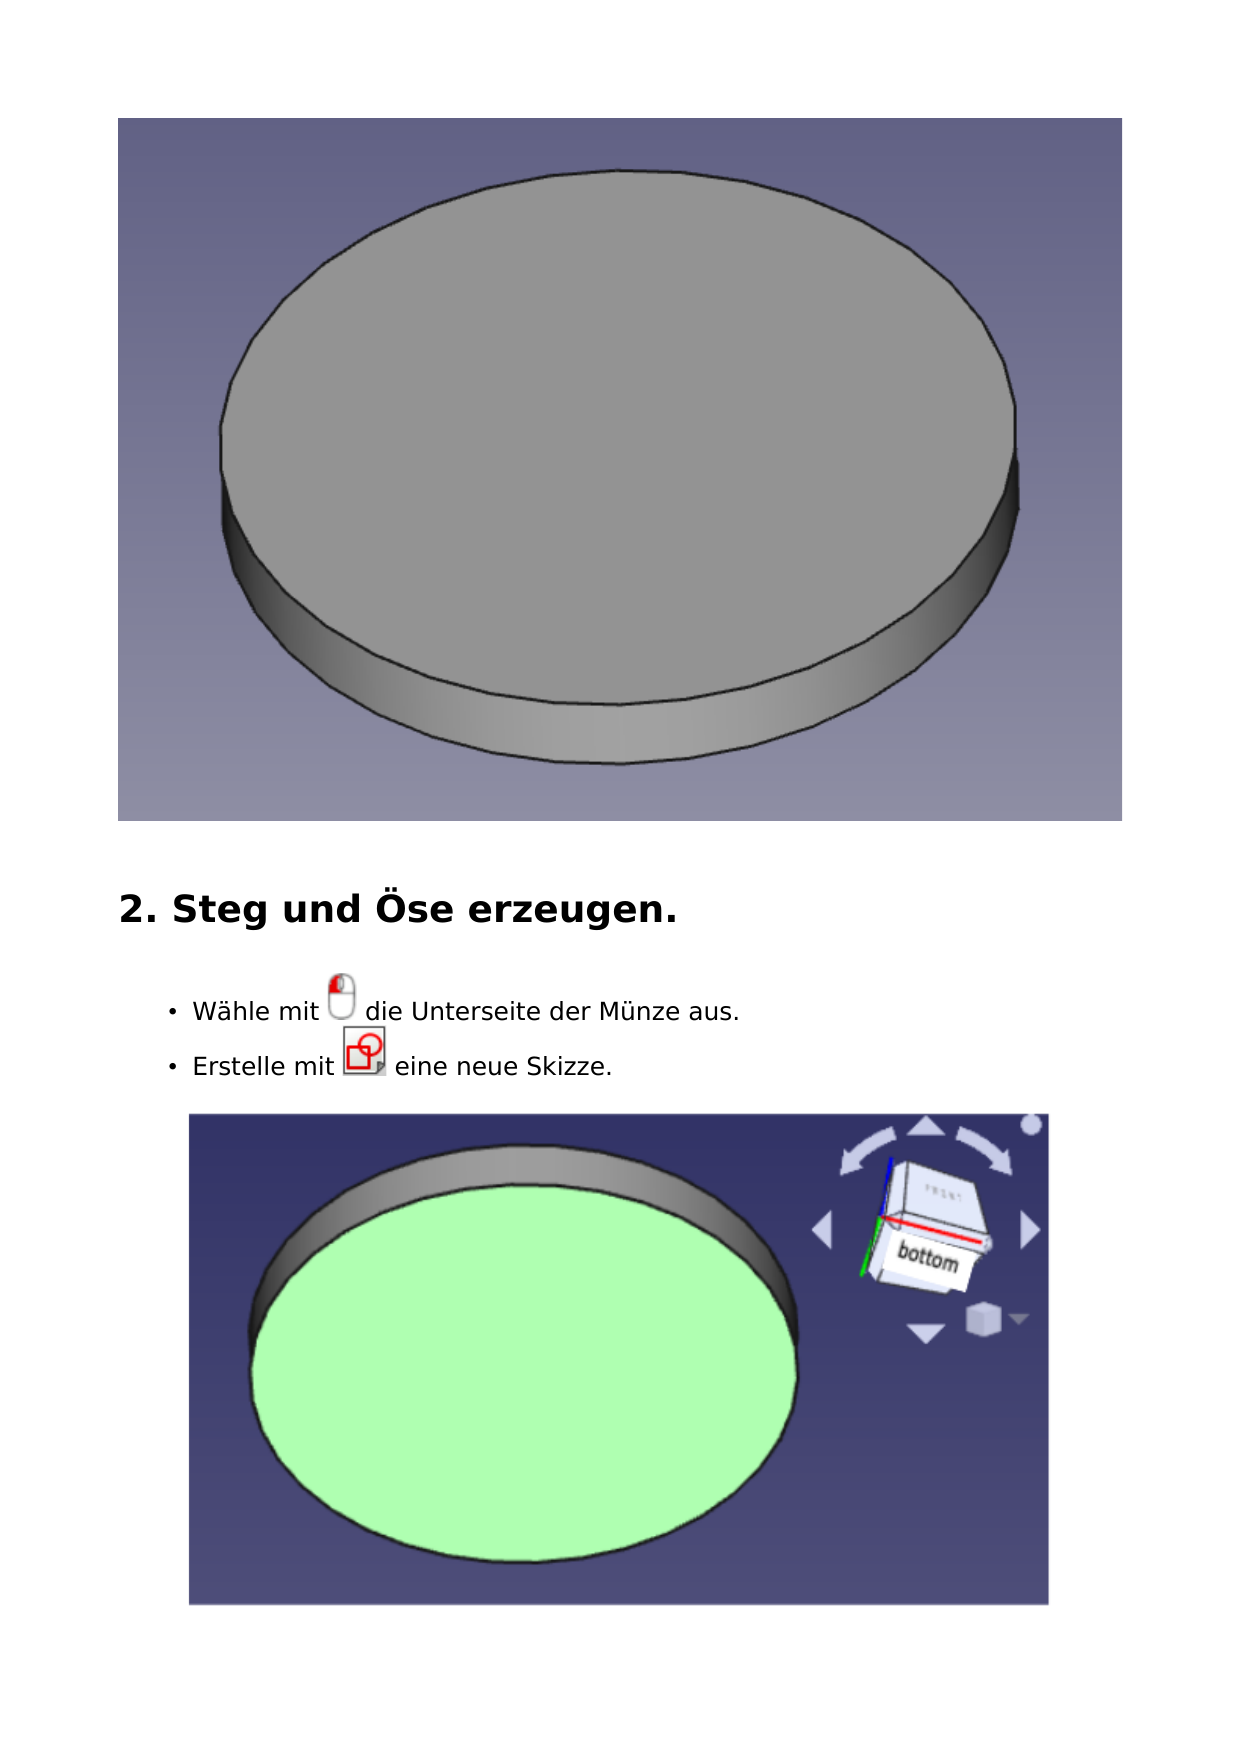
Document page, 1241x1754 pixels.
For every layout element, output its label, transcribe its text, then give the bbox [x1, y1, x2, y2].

list Wähle mit die Unterseite der Münze aus. [177, 973, 1122, 1026]
picture [327, 973, 357, 1020]
subtitle 2. Steg und Öse erzeugen. [118, 887, 1122, 931]
picture [118, 118, 1123, 821]
picture [188, 1111, 1052, 1607]
picture [342, 1025, 387, 1076]
list Erstelle mit eine neue Skizze. [177, 1026, 1122, 1082]
